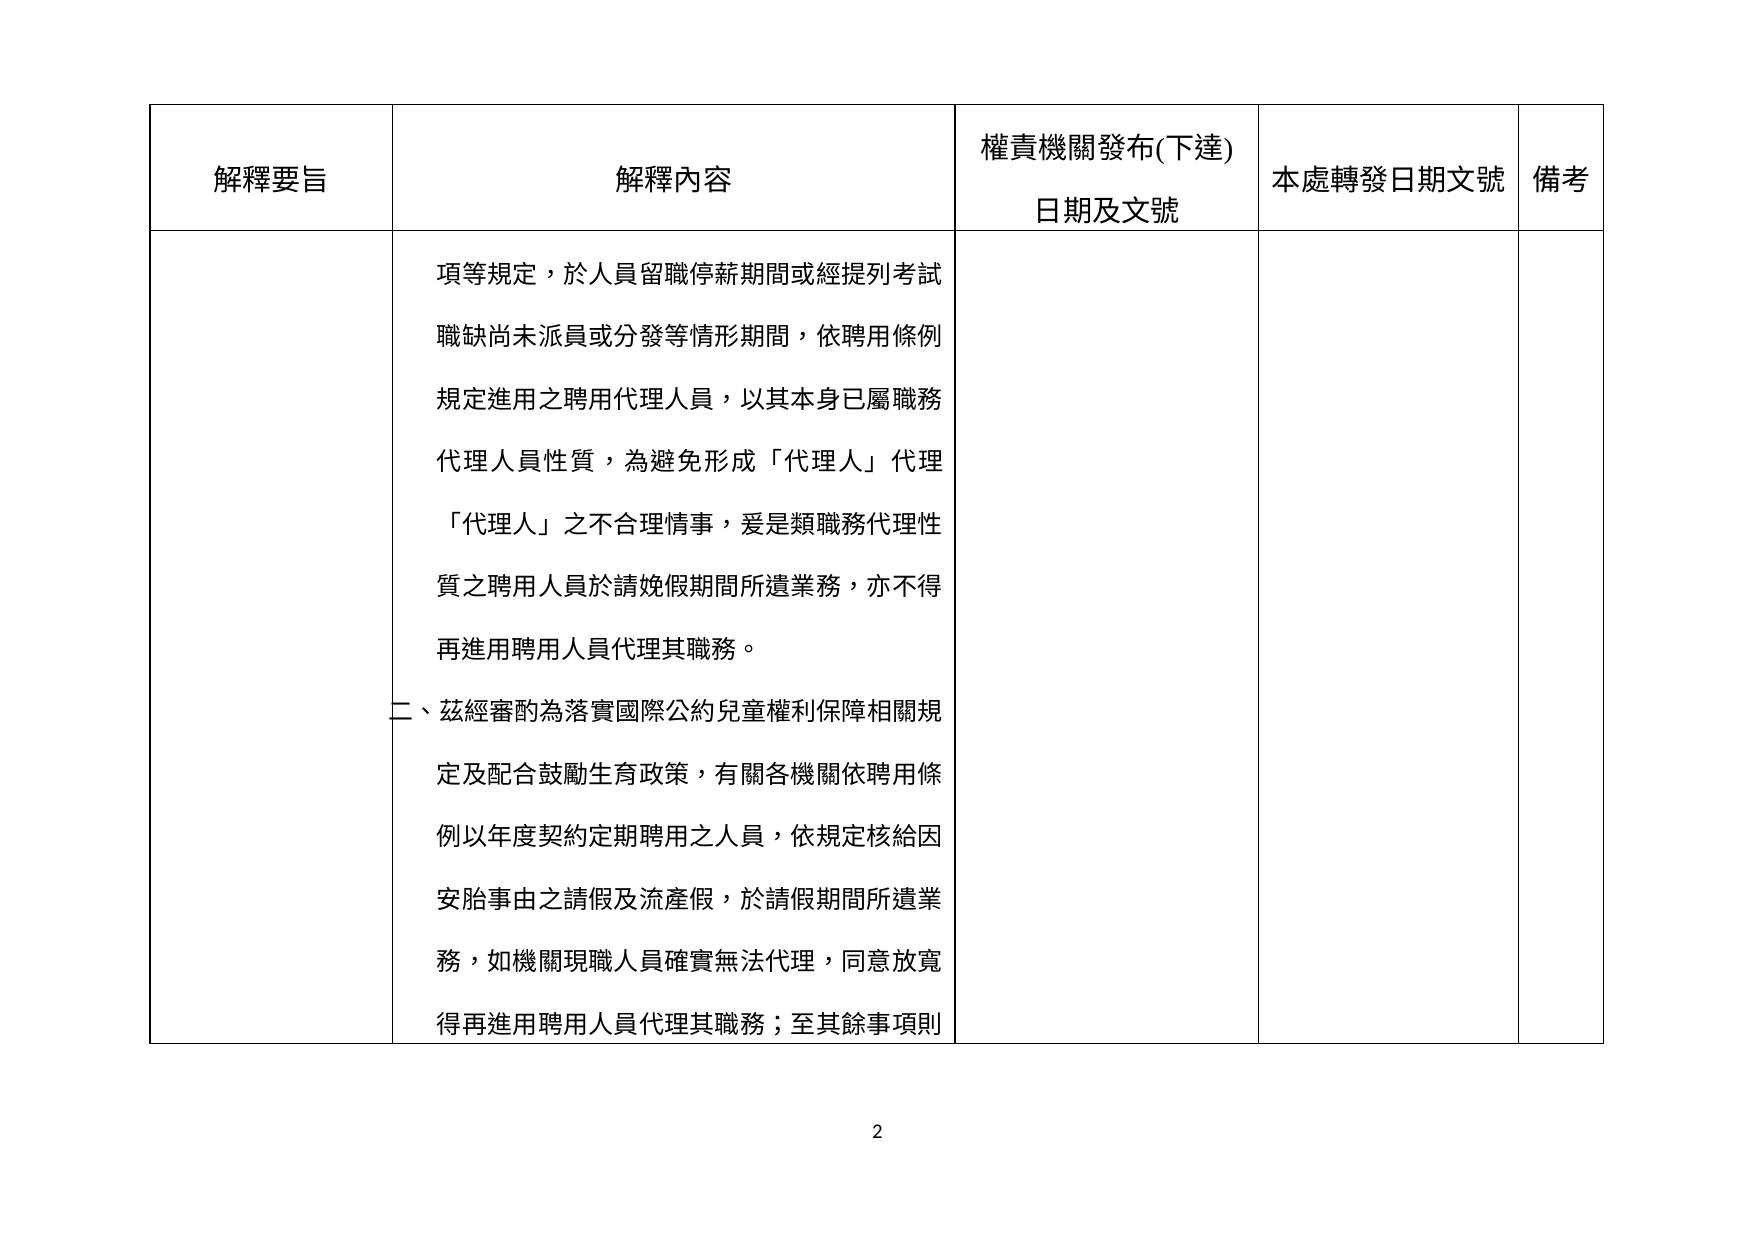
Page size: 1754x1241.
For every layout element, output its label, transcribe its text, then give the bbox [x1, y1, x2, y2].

table_header 解釋內容 [393, 105, 954, 229]
table_cell [1259, 231, 1518, 1043]
table_cell [1519, 231, 1603, 1043]
table_cell [956, 231, 1258, 1043]
table_cell 一、查銓敘部前鑑於我國少子化現象嚴重，為落實國際公約兒童權利保障相關規定及配合鼓勵生育政策，業以民國105年3月24日部銓五字第1054085067號函釋，放寬各機關應業務需要，於預算員額內依聘用人員聘用條例(以下簡稱聘用條例)以年度契約定期聘用之人員，於請娩假期間所遺業務，如機關現職人員確實無法代理，得再進用聘用人員代理其職務；惟是類聘用人員於請娩假以外之假別(例如公差、公假、休假等)所遺業務，則不得再進用聘用人員代理其職務。另各機關依公務人員留職停薪辦法、各機關職務代理應行注意事項等規定，於人員留職停薪期間或經提列考試職缺尚未派員或分發等情形期間，依聘用條例規定進用之聘用代理人員，以其本身已屬職務代理人員性質，為避免形成「代理人」代理「代理人」之不合理情事，爰是類職務代理性質之聘用人員於請娩假期間所遺業務，亦不得再進用聘用人員代理其職務。 二、茲經審酌為落實國際公約兒童權利保障相關規定及配合鼓勵生育政策，有關各機關依聘用條例以年度契約定期聘用之人員，依規定核給因安胎事由之請假及流產假，於請假期間所遺業務，如機關現職人員確實無法代理，同意放寬得再進用聘用人員代理其職務；至其餘事項則仍維持銓敘部前開105年3月24日函之規定。 [393, 231, 954, 1043]
table_header 備考 [1519, 105, 1603, 229]
table_cell 有關各機關應業務需要，於預算員額內依聘用人員聘用條例以年度契約定期聘用之人員，於因安胎事由請假及請流產假期間所遺業務，如機關現職人員確實無法代理，同意放寬得再進用聘用人員代理其職務。 [151, 231, 392, 1043]
table_header 本處轉發日期文號 [1259, 105, 1518, 229]
table_header 權責機關發布(下達) 日期及文號 [956, 105, 1258, 229]
table_header 解釋要旨 [151, 105, 392, 229]
